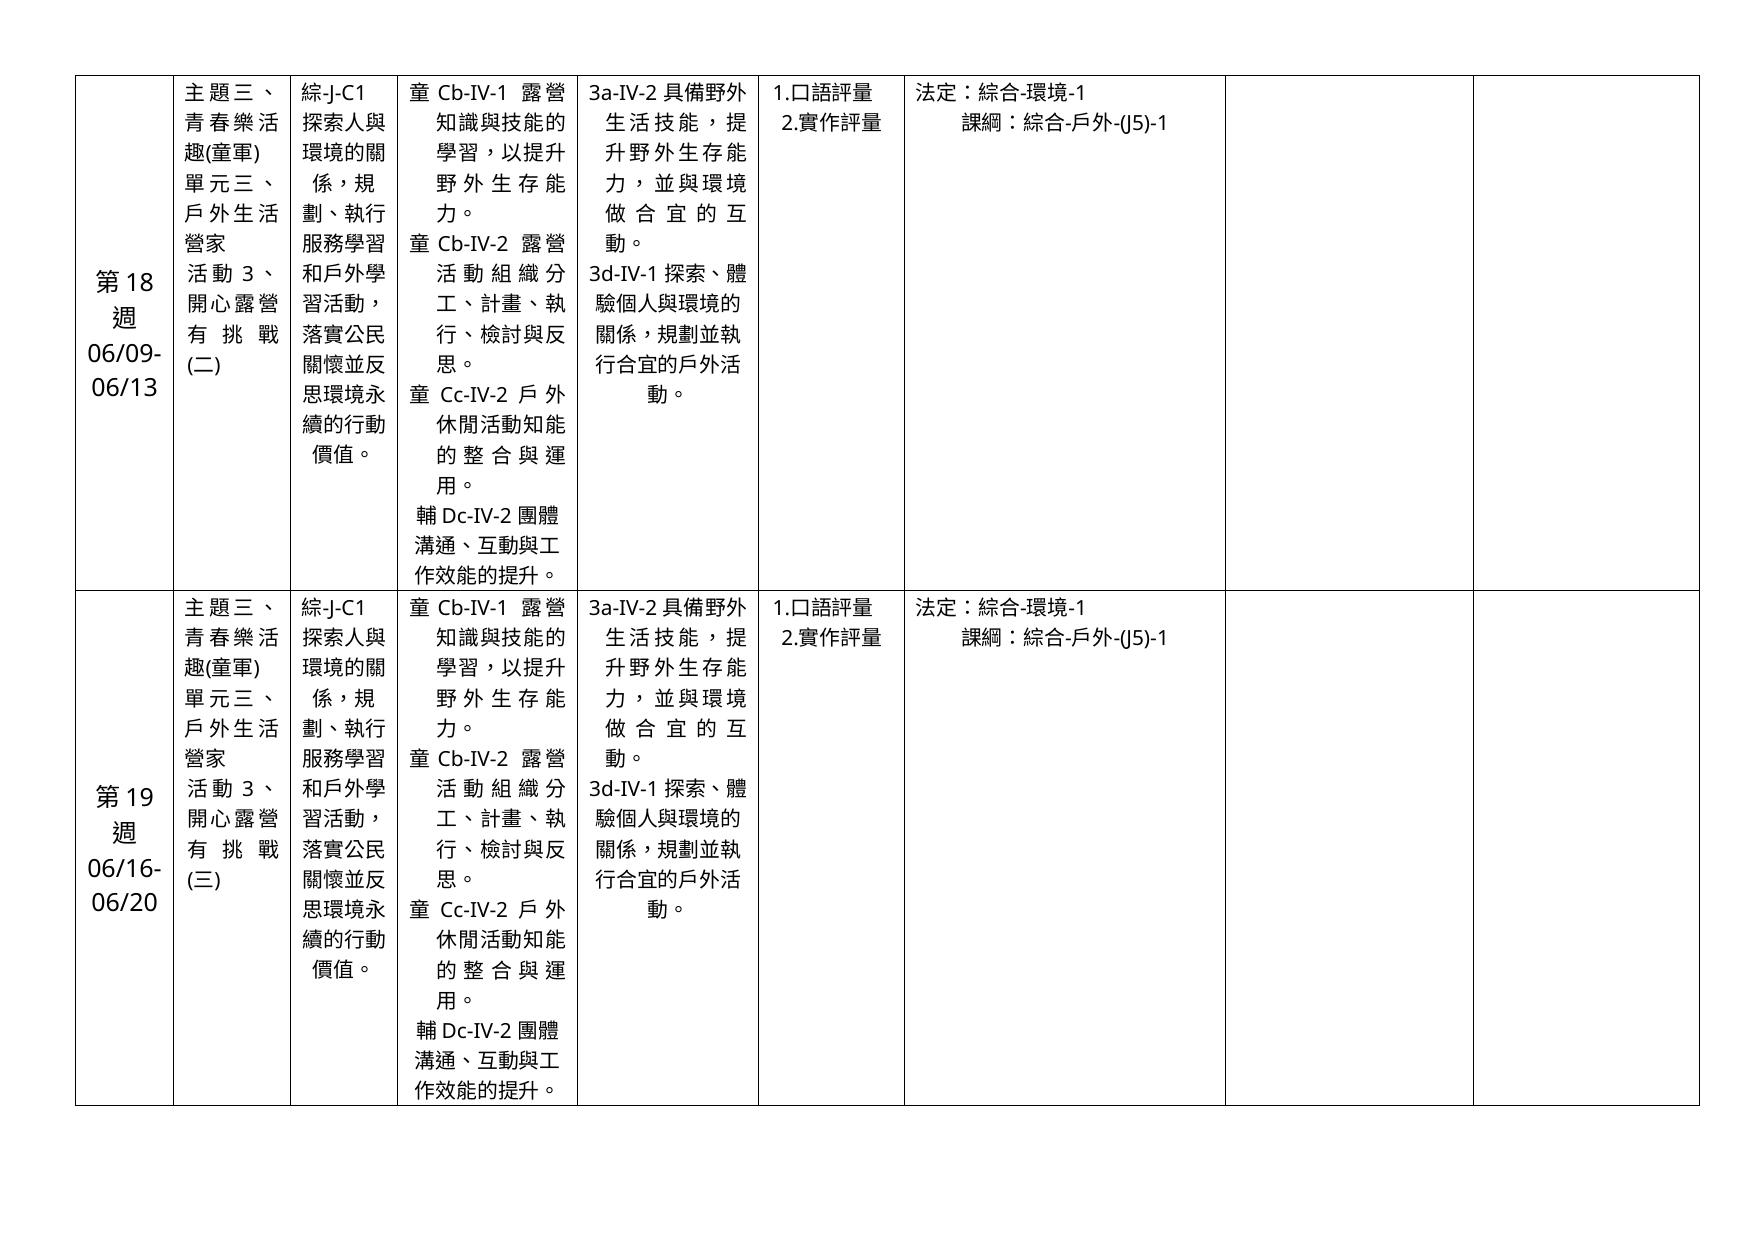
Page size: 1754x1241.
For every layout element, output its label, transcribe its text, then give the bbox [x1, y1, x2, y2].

table_cell 法定：綜合-環境-1 課綱：綜合-戶外-(J5)-1 [905, 76, 1225, 590]
table_cell 主題三、青春樂活趣(童軍) 單元三、戶外生活營家 活動3、開心露營有挑戰(二) [174, 76, 290, 590]
table_cell 1.口語評量 2.實作評量 [759, 76, 904, 590]
table_cell 綜-J-C1 探索人與環境的關係，規劃、執行服務學習和戶外學習活動，落實公民關懷並反思環境永續的行動價值。 [291, 76, 397, 590]
table_cell 1.口語評量 2.實作評量 [759, 591, 904, 1105]
table_cell [1226, 591, 1473, 1105]
table_cell 第19週 06/16-06/20 [76, 591, 173, 1105]
table_cell 主題三、青春樂活趣(童軍) 單元三、戶外生活營家 活動3、開心露營有挑戰(三) [174, 591, 290, 1105]
table_cell [1474, 591, 1699, 1105]
table_cell 綜-J-C1 探索人與環境的關係，規劃、執行服務學習和戶外學習活動，落實公民關懷並反思環境永續的行動價值。 [291, 591, 397, 1105]
table_cell 童Cb-IV-1 露營知識與技能的學習，以提升野外生存能力。 童Cb-IV-2 露營活動組織分工、計畫、執行、檢討與反思。 童Cc-IV-2戶外休閒活動知能的整合與運用。 輔Dc-IV-2 團體溝通、互動與工作效能的提升。 [398, 591, 577, 1105]
table_cell [1226, 76, 1473, 590]
table_cell 法定：綜合-環境-1 課綱：綜合-戶外-(J5)-1 [905, 591, 1225, 1105]
table_cell 第18週 06/09-06/13 [76, 76, 173, 590]
table_cell 3a-IV-2 具備野外生活技能，提升野外生存能力，並與環境做合宜的互動。 3d-IV-1 探索、體驗個人與環境的關係，規劃並執行合宜的戶外活動。 [578, 76, 758, 590]
table_cell 3a-IV-2具備野外生活技能，提升野外生存能力，並與環境做合宜的互動。 3d-IV-1 探索、體驗個人與環境的關係，規劃並執行合宜的戶外活動。 [578, 591, 758, 1105]
table_cell 童Cb-IV-1 露營知識與技能的學習，以提升野外生存能力。 童Cb-IV-2 露營活動組織分工、計畫、執行、檢討與反思。 童Cc-IV-2戶外休閒活動知能的整合與運用。 輔Dc-IV-2 團體溝通、互動與工作效能的提升。 [398, 76, 577, 590]
table_cell [1474, 76, 1699, 590]
